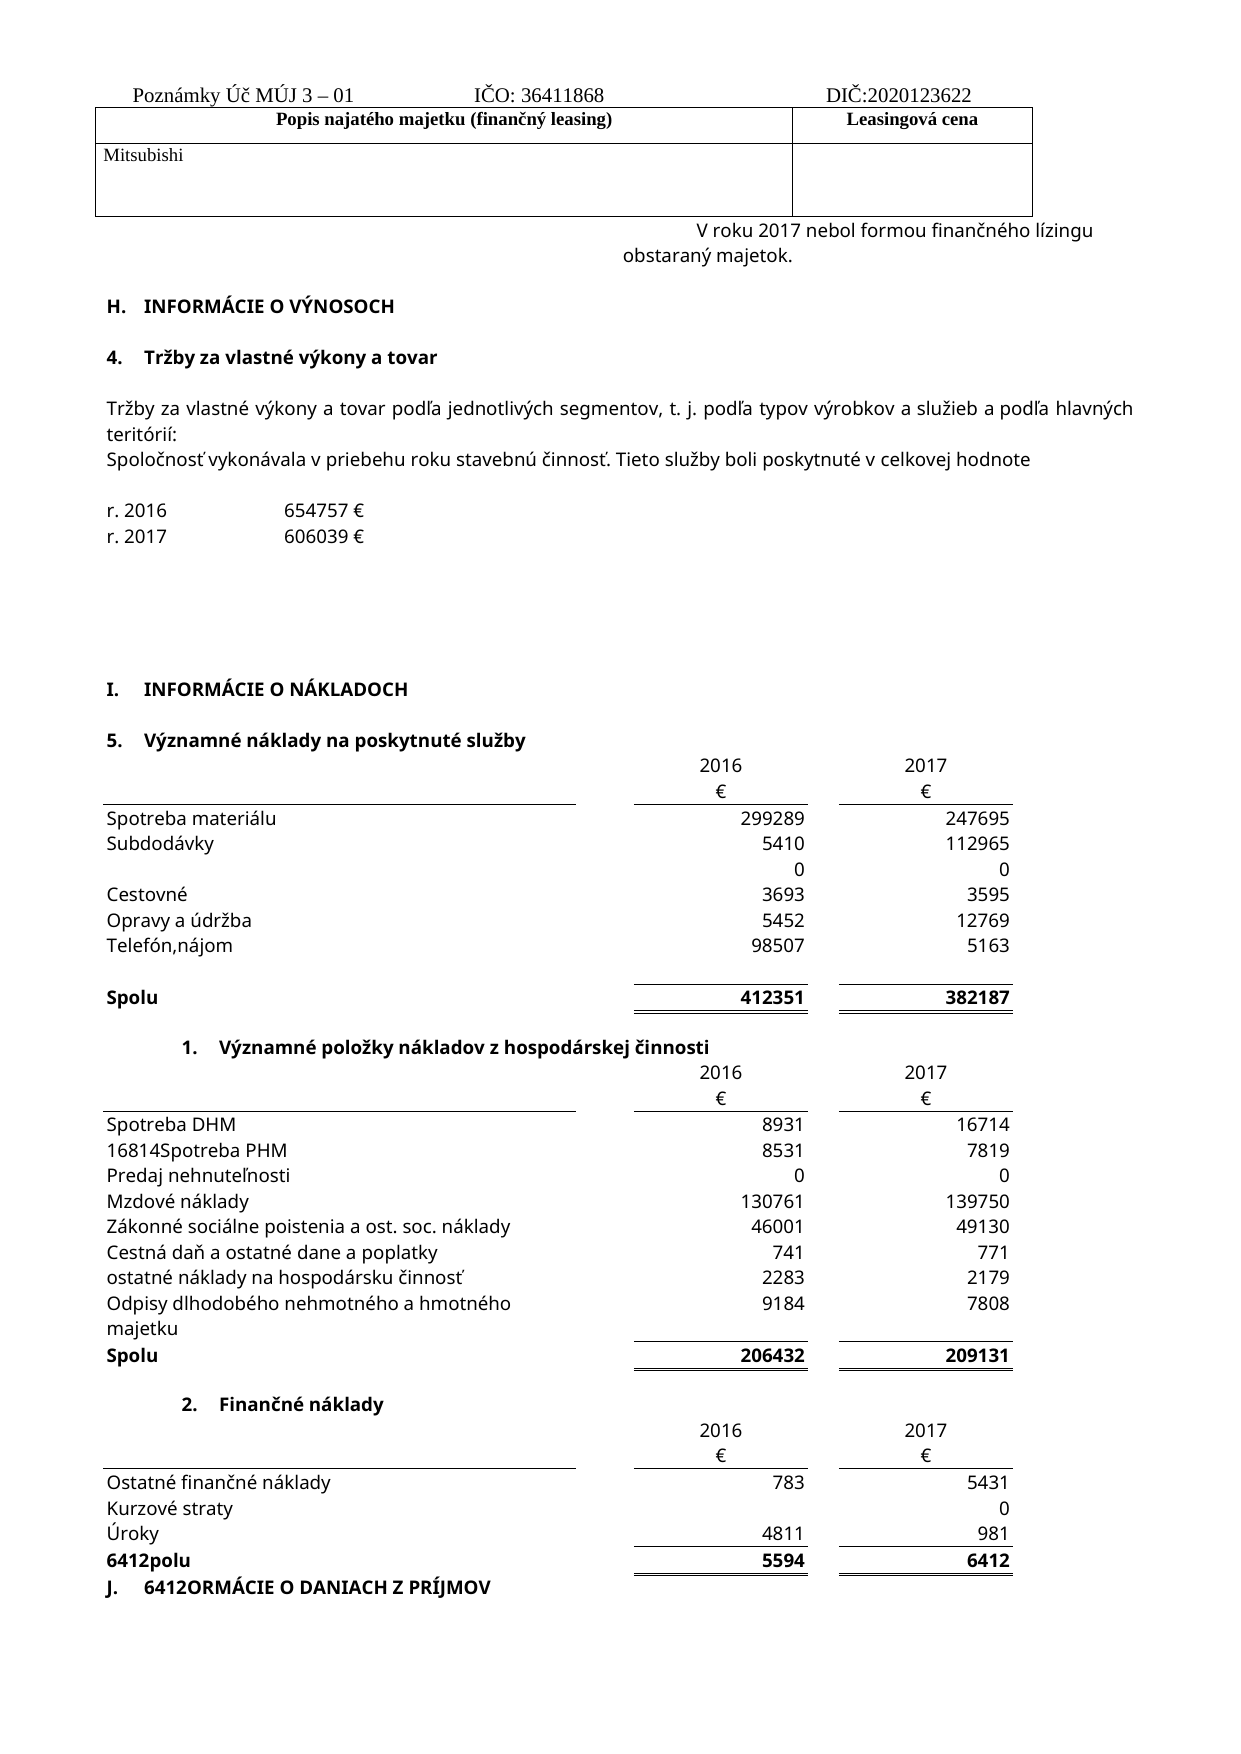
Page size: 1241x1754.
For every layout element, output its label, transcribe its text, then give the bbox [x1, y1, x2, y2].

table_cell 0 [839, 1163, 1013, 1188]
table_cell 2179 [839, 1265, 1013, 1290]
table_cell [576, 1137, 634, 1163]
table_cell [634, 958, 808, 983]
table_cell [808, 1520, 839, 1546]
table_header 2016 [634, 1060, 808, 1085]
table_cell [576, 881, 634, 907]
table_cell [576, 907, 634, 932]
table_cell [576, 1546, 634, 1572]
table_cell [576, 830, 634, 856]
table_cell 5452 [634, 907, 808, 932]
table_header 2016 [634, 1417, 808, 1443]
table_cell Cestná daň a ostatné dane a poplatky [103, 1239, 576, 1265]
table_cell € [634, 1085, 808, 1111]
text Spoločnosť vykonávala v priebehu roku stavebnú činnosť. Tieto služby boli poskytnuté v celkovej hodnote [106, 447, 1134, 472]
text V roku 2017 nebol formou finančného lízingu obstaraný majetok. [623, 217, 1134, 268]
table_cell [576, 1265, 634, 1290]
table_cell Spotreba DHM [103, 1112, 576, 1137]
table_cell 382187 [839, 985, 1013, 1010]
table_cell 7819 [839, 1137, 1013, 1163]
table_header 2016 [634, 753, 808, 778]
table_cell [576, 1085, 634, 1111]
table_cell [576, 1520, 634, 1546]
table_cell 12769 [839, 907, 1013, 932]
table_cell [808, 958, 839, 983]
table_cell Spotreba materiálu [103, 805, 576, 830]
subtitle Tržby za vlastné výkony a tovar [106, 344, 1134, 370]
subtitle Významné položky nákladov z hospodárskej činnosti [181, 1034, 1134, 1059]
table_cell Spolu [103, 984, 576, 1010]
table_cell Mzdové náklady [103, 1188, 576, 1214]
table_cell € [839, 1085, 1013, 1111]
table_header [808, 1060, 839, 1085]
table_cell 299289 [634, 805, 808, 830]
table_cell 0 [839, 1495, 1013, 1520]
table_cell Telefón,nájom [103, 933, 576, 958]
table_header [103, 753, 576, 778]
table_cell [808, 1290, 839, 1341]
table_cell [808, 1341, 839, 1368]
table_cell 5410 [634, 830, 808, 856]
table_cell [808, 933, 839, 958]
table_cell [576, 1495, 634, 1520]
table_cell 6412polu [103, 1546, 576, 1572]
subtitle Významné náklady na poskytnuté služby [106, 727, 1134, 753]
table_cell [808, 984, 839, 1010]
table_cell [793, 144, 1032, 216]
table_cell 3595 [839, 881, 1013, 907]
table_cell 771 [839, 1239, 1013, 1265]
table_header [576, 1060, 634, 1085]
subtitle Finančné náklady [181, 1392, 1134, 1417]
table_cell [576, 1111, 634, 1137]
table_cell 8531 [634, 1137, 808, 1163]
table_cell Kurzové straty [103, 1495, 576, 1520]
table_cell [103, 1085, 576, 1111]
table_cell [808, 1546, 839, 1572]
table_cell € [634, 1443, 808, 1468]
table_cell [576, 1188, 634, 1214]
table_cell 5163 [839, 933, 1013, 958]
table_cell [103, 1443, 576, 1468]
table_cell 5594 [634, 1547, 808, 1572]
table_cell € [839, 778, 1013, 804]
table_cell 49130 [839, 1214, 1013, 1239]
table_cell [576, 984, 634, 1010]
table_cell [576, 804, 634, 830]
table_cell [808, 1188, 839, 1214]
table_cell [808, 1137, 839, 1163]
table_cell [808, 830, 839, 856]
text r. 2017 606039 € [106, 523, 1134, 549]
table_cell [839, 958, 1013, 983]
table_header [808, 1417, 839, 1443]
table_cell [576, 1290, 634, 1341]
table_cell ostatné náklady na hospodársku činnosť [103, 1265, 576, 1290]
table_cell 130761 [634, 1188, 808, 1214]
text r. 2016 654757 € [106, 498, 1134, 523]
table_cell [576, 1468, 634, 1495]
table_cell Odpisy dlhodobého nehmotného a hmotného majetku [103, 1290, 576, 1341]
table_cell [576, 1341, 634, 1368]
table_header [103, 1417, 576, 1443]
subtitle informácie o výnosoch [106, 293, 1134, 319]
table_cell 3693 [634, 881, 808, 907]
table_cell [808, 907, 839, 932]
table_cell [576, 1443, 634, 1468]
table_cell 6412 [839, 1547, 1013, 1572]
table_cell Opravy a údržba [103, 907, 576, 932]
table_cell [808, 1443, 839, 1468]
table_cell [103, 778, 576, 804]
table_header Popis najatého majetku (finančný leasing) [96, 108, 792, 143]
table_cell 209131 [839, 1342, 1013, 1368]
table_cell [576, 1163, 634, 1188]
table_cell [576, 1214, 634, 1239]
table_header [103, 1060, 576, 1085]
table_cell Úroky [103, 1520, 576, 1546]
table_cell [576, 778, 634, 804]
table_cell 8931 [634, 1112, 808, 1137]
table_cell 981 [839, 1520, 1013, 1546]
table_header 2017 [839, 1417, 1013, 1443]
table_cell 9184 [634, 1290, 808, 1341]
table_cell 7808 [839, 1290, 1013, 1341]
table_cell Subdodávky [103, 830, 576, 856]
table_cell [808, 1495, 839, 1520]
table_cell 98507 [634, 933, 808, 958]
table_cell [808, 1265, 839, 1290]
table_cell [808, 881, 839, 907]
table_cell Mitsubishi [96, 144, 792, 216]
table_header [576, 753, 634, 778]
table_cell 0 [839, 856, 1013, 881]
table_cell [808, 1239, 839, 1265]
table_cell 4811 [634, 1520, 808, 1546]
table_cell 112965 [839, 830, 1013, 856]
table_cell 16714 [839, 1112, 1013, 1137]
table_cell 139750 [839, 1188, 1013, 1214]
table_cell Ostatné finančné náklady [103, 1469, 576, 1495]
table_cell [808, 1085, 839, 1111]
subtitle Informácie o nákladoch [106, 676, 1134, 702]
table_cell [576, 933, 634, 958]
table_cell 206432 [634, 1342, 808, 1368]
table_cell 247695 [839, 805, 1013, 830]
table_cell [808, 804, 839, 830]
table_cell [808, 1111, 839, 1137]
table_cell 783 [634, 1469, 808, 1495]
table_cell [808, 778, 839, 804]
table_cell Spolu [103, 1341, 576, 1368]
table_cell 741 [634, 1239, 808, 1265]
table_cell [808, 856, 839, 881]
table_cell 2283 [634, 1265, 808, 1290]
table_header [808, 753, 839, 778]
table_cell [576, 856, 634, 881]
table_cell [634, 1495, 808, 1520]
subtitle 6412ormácie o daniach z príjmov [106, 1575, 1134, 1600]
table_cell 0 [634, 1163, 808, 1188]
table_header 2017 [839, 753, 1013, 778]
table_header 2017 [839, 1060, 1013, 1085]
table_cell [103, 856, 576, 881]
table_cell Predaj nehnuteľnosti [103, 1163, 576, 1188]
table_cell [808, 1214, 839, 1239]
table_cell [103, 958, 576, 983]
table_cell [576, 1239, 634, 1265]
table_cell [808, 1163, 839, 1188]
table_cell Cestovné [103, 881, 576, 907]
table_cell 412351 [634, 985, 808, 1010]
table_cell € [839, 1443, 1013, 1468]
table_header Leasingová cena [793, 108, 1032, 143]
table_cell 0 [634, 856, 808, 881]
table_cell 16814Spotreba PHM [103, 1137, 576, 1163]
table_cell € [634, 778, 808, 804]
table_header [576, 1417, 634, 1443]
table_cell [576, 958, 634, 983]
table_cell Zákonné sociálne poistenia a ost. soc. náklady [103, 1214, 576, 1239]
text Tržby za vlastné výkony a tovar podľa jednotlivých segmentov, t. j. podľa typov výrobkov a služieb a podľa hlavných teritórií: [106, 396, 1134, 447]
table_cell [808, 1468, 839, 1495]
table_cell 5431 [839, 1469, 1013, 1495]
table_cell 46001 [634, 1214, 808, 1239]
